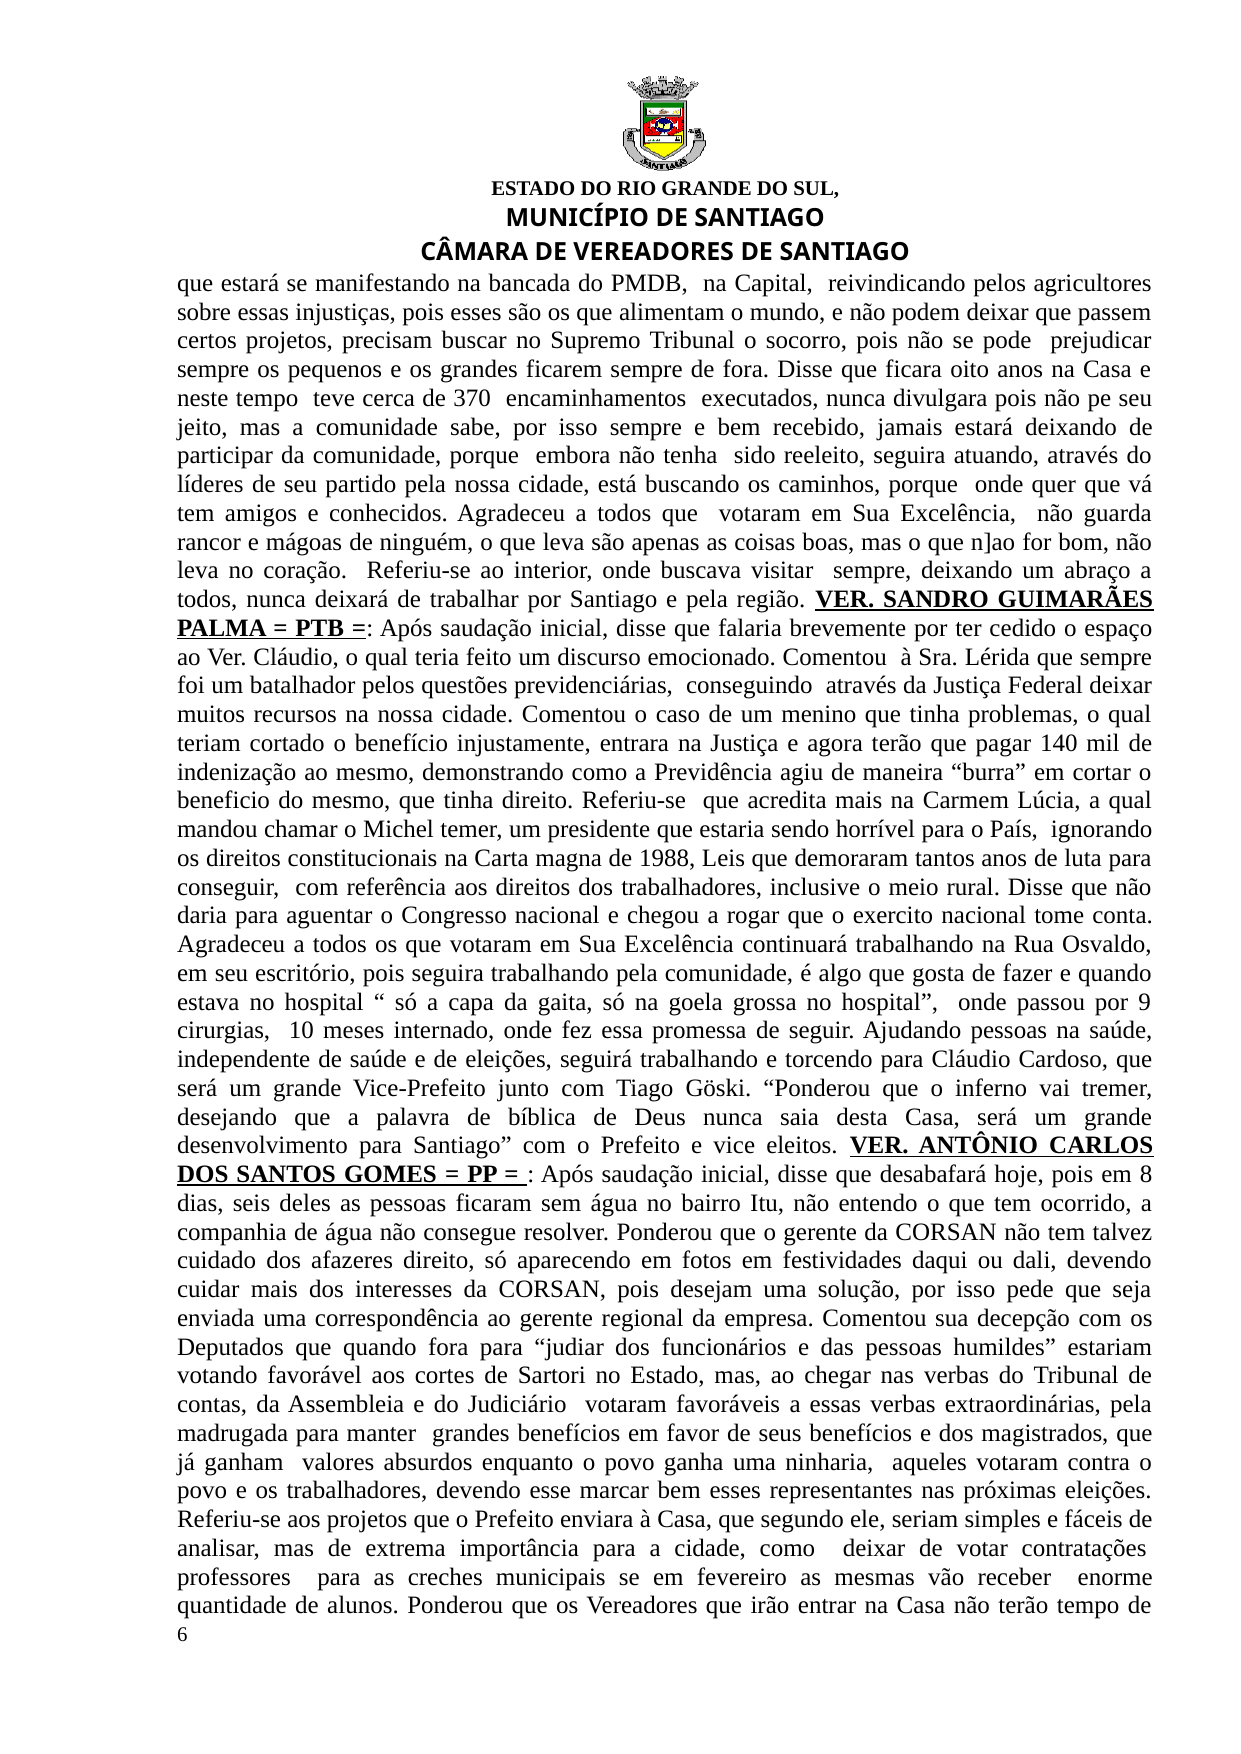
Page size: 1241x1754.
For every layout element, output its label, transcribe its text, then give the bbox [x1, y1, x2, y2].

text que estará se manifestando na bancada do PMDB, na Capital, reivindicando pelos agricultores sobre essas injustiças, pois esses são os que alimentam o mundo, e não podem deixar que passem certos projetos, precisam buscar no Supremo Tribunal o socorro, pois não se pode prejudicar sempre os pequenos e os grandes ficarem sempre de fora. Disse que ficara oito anos na Casa e neste tempo teve cerca de 370 encaminhamentos executados, nunca divulgara pois não pe seu jeito, mas a comunidade sabe, por isso sempre e bem recebido, jamais estará deixando de participar da comunidade, porque embora não tenha sido reeleito, seguira atuando, através do líderes de seu partido pela nossa cidade, está buscando os caminhos, porque onde quer que vá tem amigos e conhecidos. Agradeceu a todos que votaram em Sua Excelência, não guarda rancor e mágoas de ninguém, o que leva são apenas as coisas boas, mas o que n]ao for bom, não leva no coração. Referiu-se ao interior, onde buscava visitar sempre, deixando um abraço a todos, nunca deixará de trabalhar por Santiago e pela região. VER. SANDRO GUIMARÃES PALMA = PTB =: Após saudação inicial, disse que falaria brevemente por ter cedido o espaço ao Ver. Cláudio, o qual teria feito um discurso emocionado. Comentou à Sra. Lérida que sempre foi um batalhador pelos questões previdenciárias, conseguindo através da Justiça Federal deixar muitos recursos na nossa cidade. Comentou o caso de um menino que tinha problemas, o qual teriam cortado o benefício injustamente, entrara na Justiça e agora terão que pagar 140 mil de indenização ao mesmo, demonstrando como a Previdência agiu de maneira “burra” em cortar o beneficio do mesmo, que tinha direito. Referiu-se que acredita mais na Carmem Lúcia, a qual mandou chamar o Michel temer, um presidente que estaria sendo horrível para o País, ignorando os direitos constitucionais na Carta magna de 1988, Leis que demoraram tantos anos de luta para conseguir, com referência aos direitos dos trabalhadores, inclusive o meio rural. Disse que não daria para aguentar o Congresso nacional e chegou a rogar que o exercito nacional tome conta. Agradeceu a todos os que votaram em Sua Excelência continuará trabalhando na Rua Osvaldo, em seu escritório, pois seguira trabalhando pela comunidade, é algo que gosta de fazer e quando estava no hospital “ só a capa da gaita, só na goela grossa no hospital”, onde passou por 9 cirurgias, 10 meses internado, onde fez essa promessa de seguir. Ajudando pessoas na saúde, independente de saúde e de eleições, seguirá trabalhando e torcendo para Cláudio Cardoso, que será um grande Vice-Prefeito junto com Tiago Göski. “Ponderou que o inferno vai tremer, desejando que a palavra de bíblica de Deus nunca saia desta Casa, será um grande desenvolvimento para Santiago” com o Prefeito e vice eleitos. VER. ANTÔNIO CARLOS DOS SANTOS GOMES = PP = : Após saudação inicial, disse que desabafará hoje, pois em 8 dias, seis deles as pessoas ficaram sem água no bairro Itu, não entendo o que tem ocorrido, a companhia de água não consegue resolver. Ponderou que o gerente da CORSAN não tem talvez cuidado dos afazeres direito, só aparecendo em fotos em festividades daqui ou dali, devendo cuidar mais dos interesses da CORSAN, pois desejam uma solução, por isso pede que seja enviada uma correspondência ao gerente regional da empresa. Comentou sua decepção com os Deputados que quando fora para “judiar dos funcionários e das pessoas humildes” estariam votando favorável aos cortes de Sartori no Estado, mas, ao chegar nas verbas do Tribunal de contas, da Assembleia e do Judiciário votaram favoráveis a essas verbas extraordinárias, pela madrugada para manter grandes benefícios em favor de seus benefícios e dos magistrados, que já ganham valores absurdos enquanto o povo ganha uma ninharia, aqueles votaram contra o povo e os trabalhadores, devendo esse marcar bem esses representantes nas próximas eleições. Referiu-se aos projetos que o Prefeito enviara à Casa, que segundo ele, seriam simples e fáceis de analisar, mas de extrema importância para a cidade, como deixar de votar contratações professores para as creches municipais se em fevereiro as mesmas vão receber enorme quantidade de alunos. Ponderou que os Vereadores que irão entrar na Casa não terão tempo de [177, 268, 1153, 1619]
